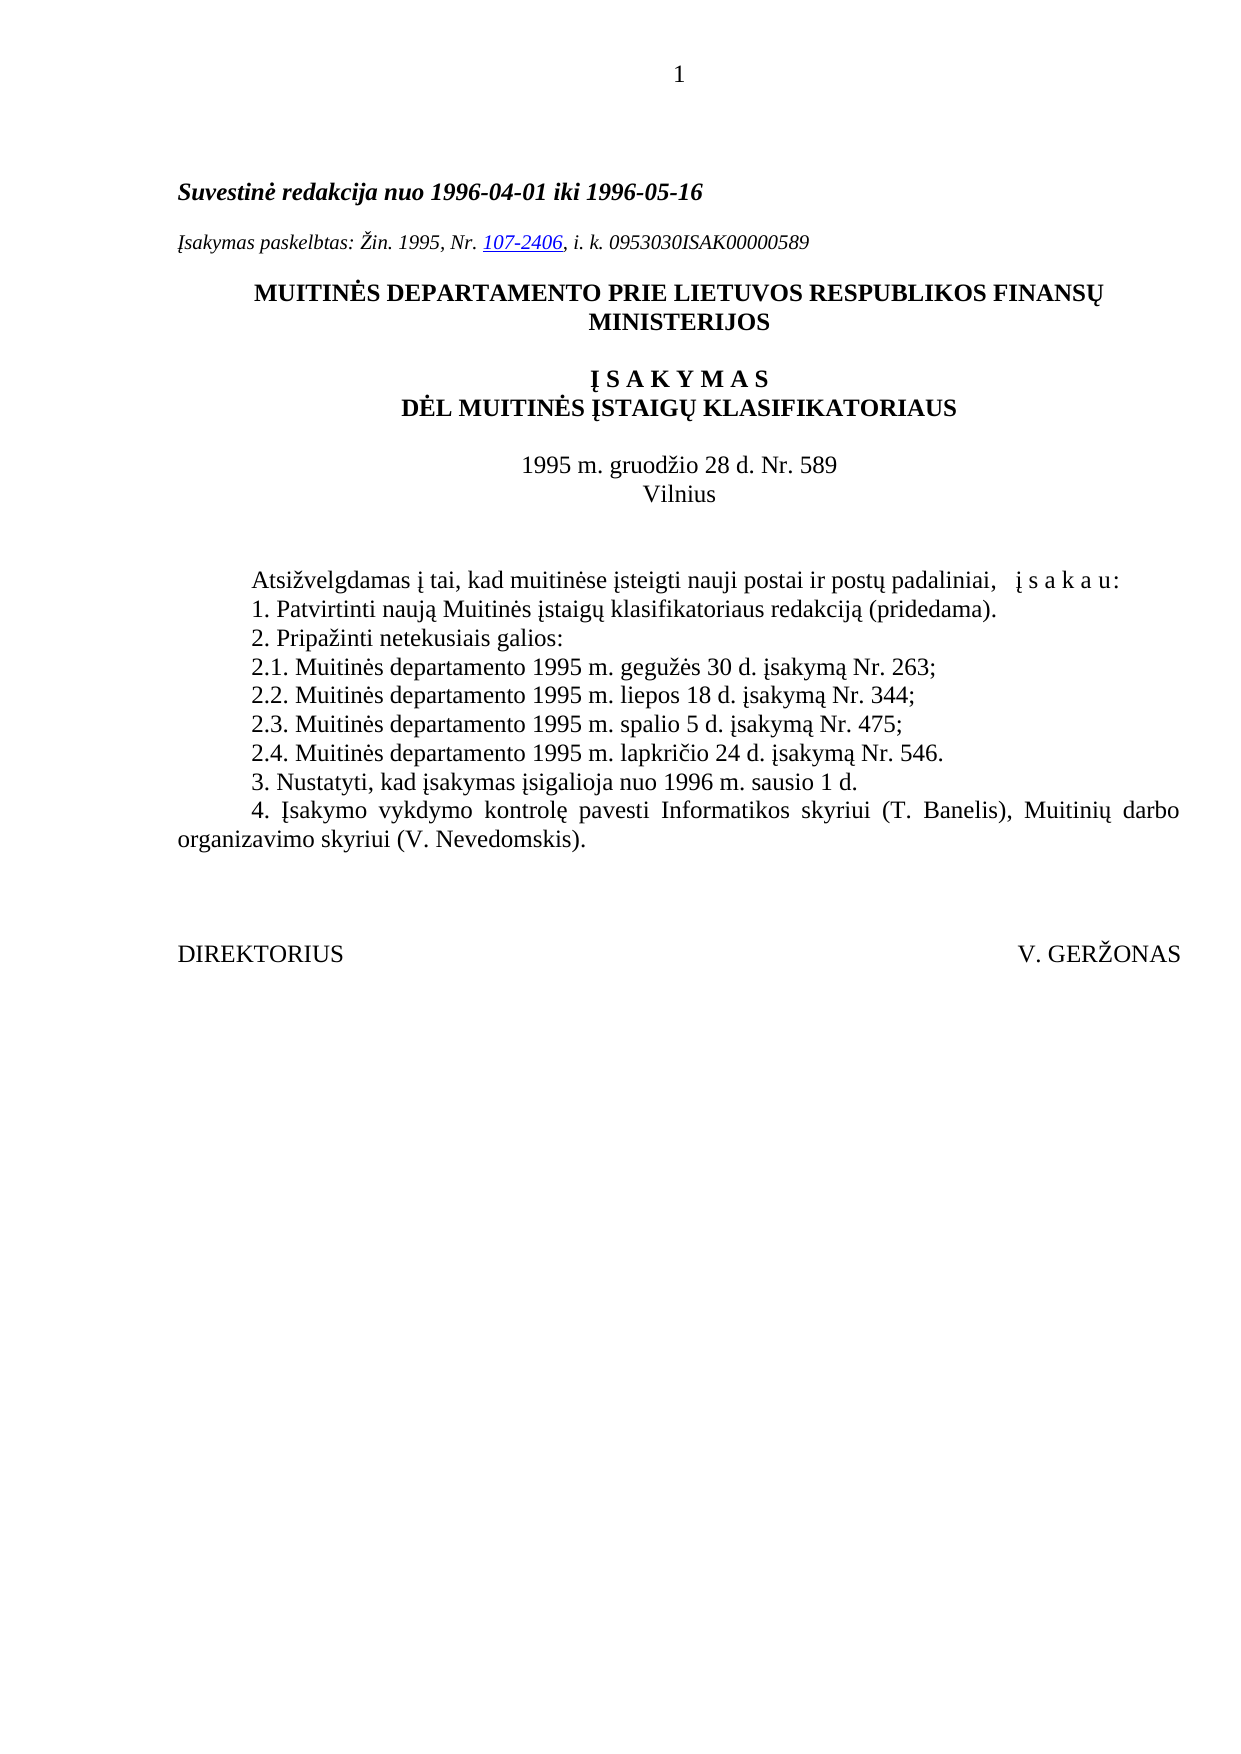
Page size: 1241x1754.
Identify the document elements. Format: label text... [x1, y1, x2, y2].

text DIREKTORIUS V. GERŽONAS [177, 939, 1181, 968]
text 2.1. Muitinės departamento 1995 m. gegužės 30 d. įsakymą Nr. 263; [177, 652, 1181, 681]
text 1995 m. gruodžio 28 d. Nr. 589 [177, 451, 1181, 479]
text 4. Įsakymo vykdymo kontrolę pavesti Informatikos skyriui (T. Banelis), Muitinių darbo organizavimo skyriui (V. Nevedomskis). [177, 796, 1181, 853]
text Vilnius [177, 479, 1181, 508]
text Į S A K Y M A S [177, 364, 1181, 393]
text 2. Pripažinti netekusiais galios: [177, 623, 1181, 652]
text 1. Patvirtinti naują Muitinės įstaigų klasifikatoriaus redakciją (pridedama). [177, 594, 1181, 623]
text Atsižvelgdamas į tai, kad muitinėse įsteigti nauji postai ir postų padaliniai, įsakau: [177, 566, 1181, 594]
text 2.4. Muitinės departamento 1995 m. lapkričio 24 d. įsakymą Nr. 546. [177, 738, 1181, 767]
text Suvestinė redakcija nuo 1996-04-01 iki 1996-05-16 [177, 177, 1181, 206]
text MUITINĖS DEPARTAMENTO PRIE LIETUVOS RESPUBLIKOS FINANSŲ MINISTERIJOS [177, 278, 1181, 336]
text Įsakymas paskelbtas: Žin. 1995, Nr. 107-2406, i. k. 0953030ISAK00000589 [177, 230, 1181, 254]
text 2.2. Muitinės departamento 1995 m. liepos 18 d. įsakymą Nr. 344; [177, 681, 1181, 709]
text 2.3. Muitinės departamento 1995 m. spalio 5 d. įsakymą Nr. 475; [177, 709, 1181, 738]
text DĖL MUITINĖS ĮSTAIGŲ KLASIFIKATORIAUS [177, 393, 1181, 422]
text 3. Nustatyti, kad įsakymas įsigalioja nuo 1996 m. sausio 1 d. [177, 767, 1181, 796]
